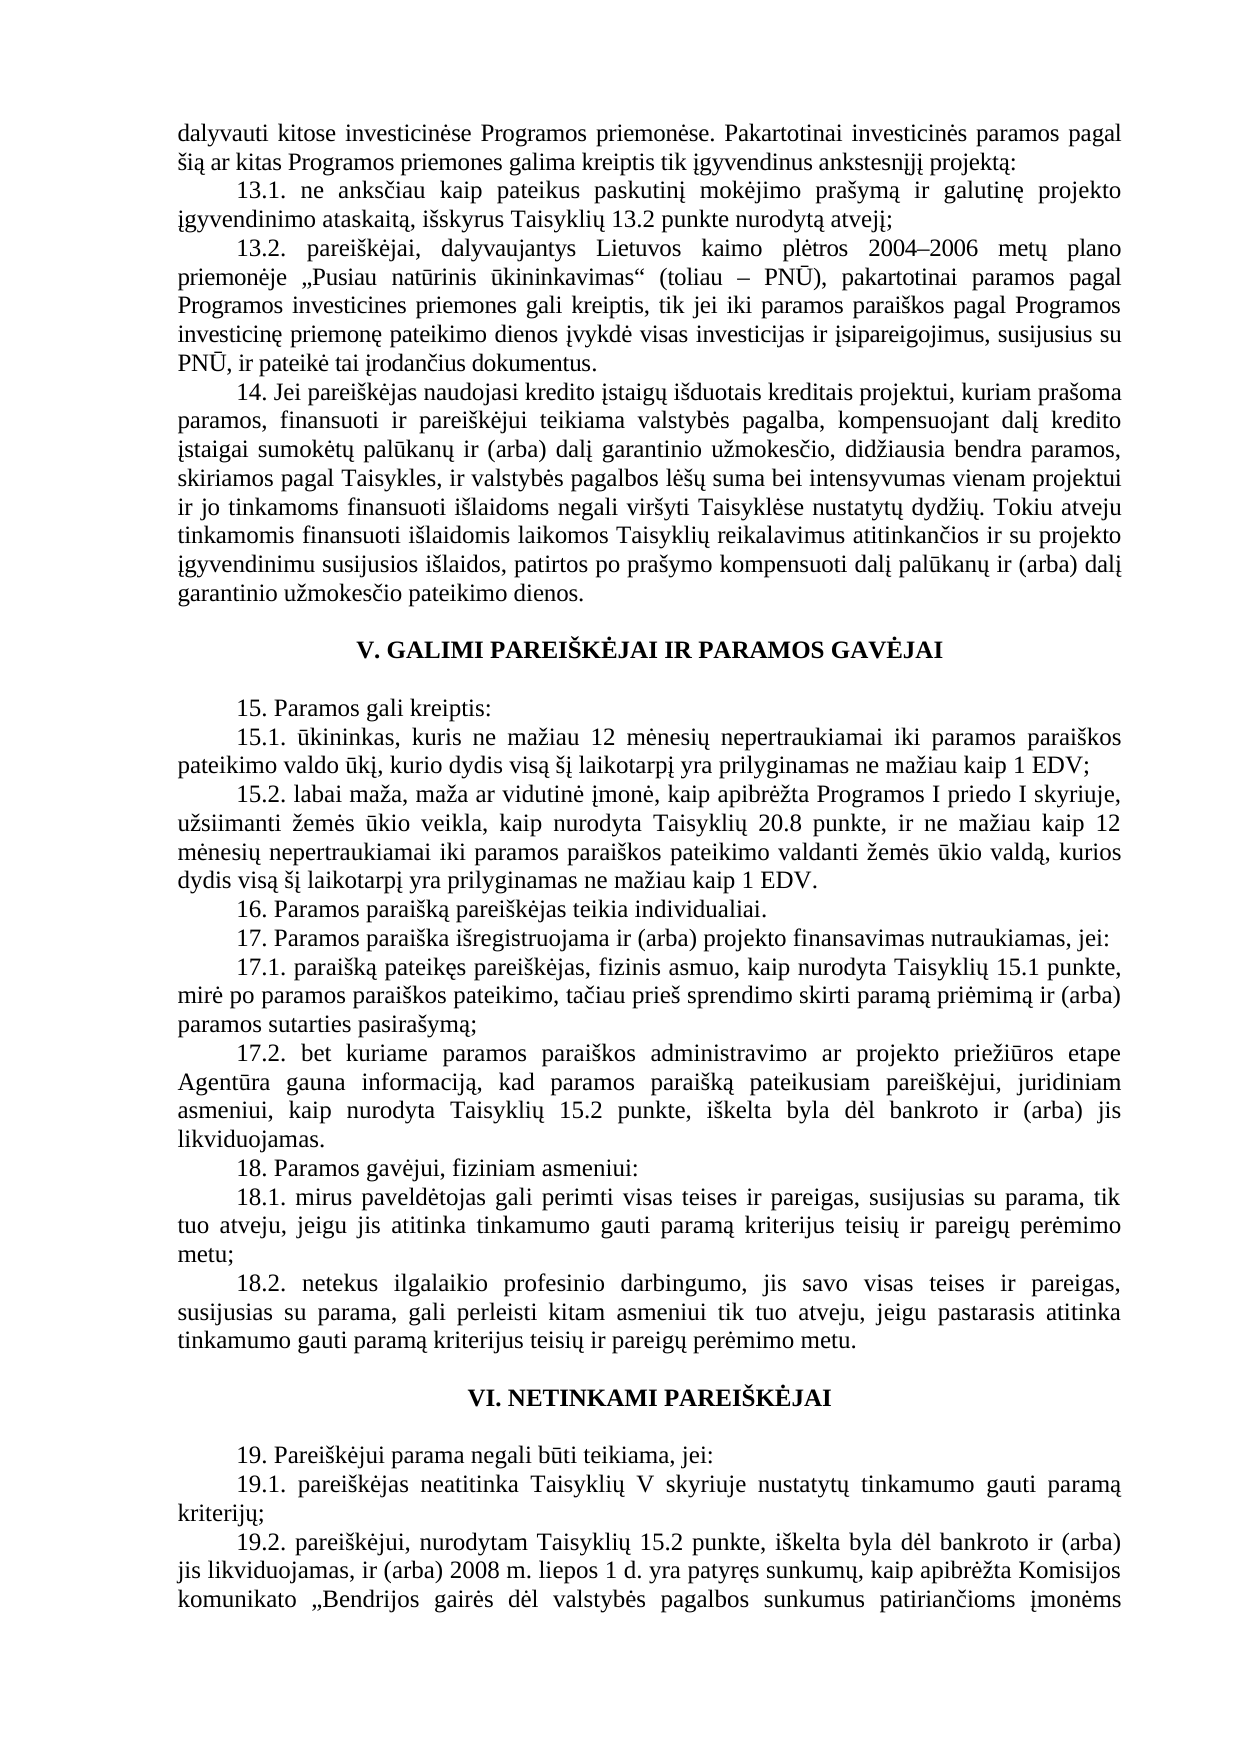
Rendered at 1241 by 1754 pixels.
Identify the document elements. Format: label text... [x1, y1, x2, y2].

text 16. Paramos paraišką pareiškėjas teikia individualiai. [177, 894, 1122, 923]
text dalyvauti kitose investicinėse Programos priemonėse. Pakartotinai investicinės paramos pagal šią ar kitas Programos priemones galima kreiptis tik įgyvendinus ankstesnįjį projektą: [177, 118, 1122, 176]
text 17.1. paraišką pateikęs pareiškėjas, fizinis asmuo, kaip nurodyta Taisyklių 15.1 punkte, mirė po paramos paraiškos pateikimo, tačiau prieš sprendimo skirti paramą priėmimą ir (arba) paramos sutarties pasirašymą; [177, 952, 1122, 1038]
text 17.2. bet kuriame paramos paraiškos administravimo ar projekto priežiūros etape Agentūra gauna informaciją, kad paramos paraišką pateikusiam pareiškėjui, juridiniam asmeniui, kaip nurodyta Taisyklių 15.2 punkte, iškelta byla dėl bankroto ir (arba) jis likviduojamas. [177, 1038, 1122, 1153]
text 19. Pareiškėjui parama negali būti teikiama, jei: [177, 1441, 1122, 1469]
text 17. Paramos paraiška išregistruojama ir (arba) projekto finansavimas nutraukiamas, jei: [177, 923, 1122, 952]
text 18.1. mirus paveldėtojas gali perimti visas teises ir pareigas, susijusias su parama, tik tuo atveju, jeigu jis atitinka tinkamumo gauti paramą kriterijus teisių ir pareigų perėmimo metu; [177, 1182, 1122, 1268]
text 19.2. pareiškėjui, nurodytam Taisyklių 15.2 punkte, iškelta byla dėl bankroto ir (arba) jis likviduojamas, ir (arba) 2008 m. liepos 1 d. yra patyręs sunkumų, kaip apibrėžta Komisijos komunikato „Bendrijos gairės dėl valstybės pagalbos sunkumus patiriančioms įmonėms [177, 1527, 1122, 1613]
text 15.1. ūkininkas, kuris ne mažiau 12 mėnesių nepertraukiamai iki paramos paraiškos pateikimo valdo ūkį, kurio dydis visą šį laikotarpį yra prilyginamas ne mažiau kaip 1 EDV; [177, 722, 1122, 779]
text 18.2. netekus ilgalaikio profesinio darbingumo, jis savo visas teises ir pareigas, susijusias su parama, gali perleisti kitam asmeniui tik tuo atveju, jeigu pastarasis atitinka tinkamumo gauti paramą kriterijus teisių ir pareigų perėmimo metu. [177, 1268, 1122, 1354]
text 14. Jei pareiškėjas naudojasi kredito įstaigų išduotais kreditais projektui, kuriam prašoma paramos, finansuoti ir pareiškėjui teikiama valstybės pagalba, kompensuojant dalį kredito įstaigai sumokėtų palūkanų ir (arba) dalį garantinio užmokesčio, didžiausia bendra paramos, skiriamos pagal Taisykles, ir valstybės pagalbos lėšų suma bei intensyvumas vienam projektui ir jo tinkamoms finansuoti išlaidoms negali viršyti Taisyklėse nustatytų dydžių. Tokiu atveju tinkamomis finansuoti išlaidomis laikomos Taisyklių reikalavimus atitinkančios ir su projekto įgyvendinimu susijusios išlaidos, patirtos po prašymo kompensuoti dalį palūkanų ir (arba) dalį garantinio užmokesčio pateikimo dienos. [177, 377, 1122, 607]
text 13.1. ne anksčiau kaip pateikus paskutinį mokėjimo prašymą ir galutinę projekto įgyvendinimo ataskaitą, išskyrus Taisyklių 13.2 punkte nurodytą atvejį; [177, 176, 1122, 233]
text 13.2. pareiškėjai, dalyvaujantys Lietuvos kaimo plėtros 2004–2006 metų plano priemonėje „Pusiau natūrinis ūkininkavimas“ (toliau – PNŪ), pakartotinai paramos pagal Programos investicines priemones gali kreiptis, tik jei iki paramos paraiškos pagal Programos investicinę priemonę pateikimo dienos įvykdė visas investicijas ir įsipareigojimus, susijusius su PNŪ, ir pateikė tai įrodančius dokumentus. [177, 233, 1122, 377]
text V. GALIMI PAREIŠKĖJAI IR PARAMOS GAVĖJAI [177, 636, 1122, 664]
text 18. Paramos gavėjui, fiziniam asmeniui: [177, 1153, 1122, 1182]
text 15. Paramos gali kreiptis: [177, 693, 1122, 722]
text 19.1. pareiškėjas neatitinka Taisyklių V skyriuje nustatytų tinkamumo gauti paramą kriterijų; [177, 1469, 1122, 1527]
text 15.2. labai maža, maža ar vidutinė įmonė, kaip apibrėžta Programos I priedo I skyriuje, užsiimanti žemės ūkio veikla, kaip nurodyta Taisyklių 20.8 punkte, ir ne mažiau kaip 12 mėnesių nepertraukiamai iki paramos paraiškos pateikimo valdanti žemės ūkio valdą, kurios dydis visą šį laikotarpį yra prilyginamas ne mažiau kaip 1 EDV. [177, 779, 1122, 894]
text VI. NETINKAMI PAREIŠKĖJAI [177, 1383, 1122, 1412]
